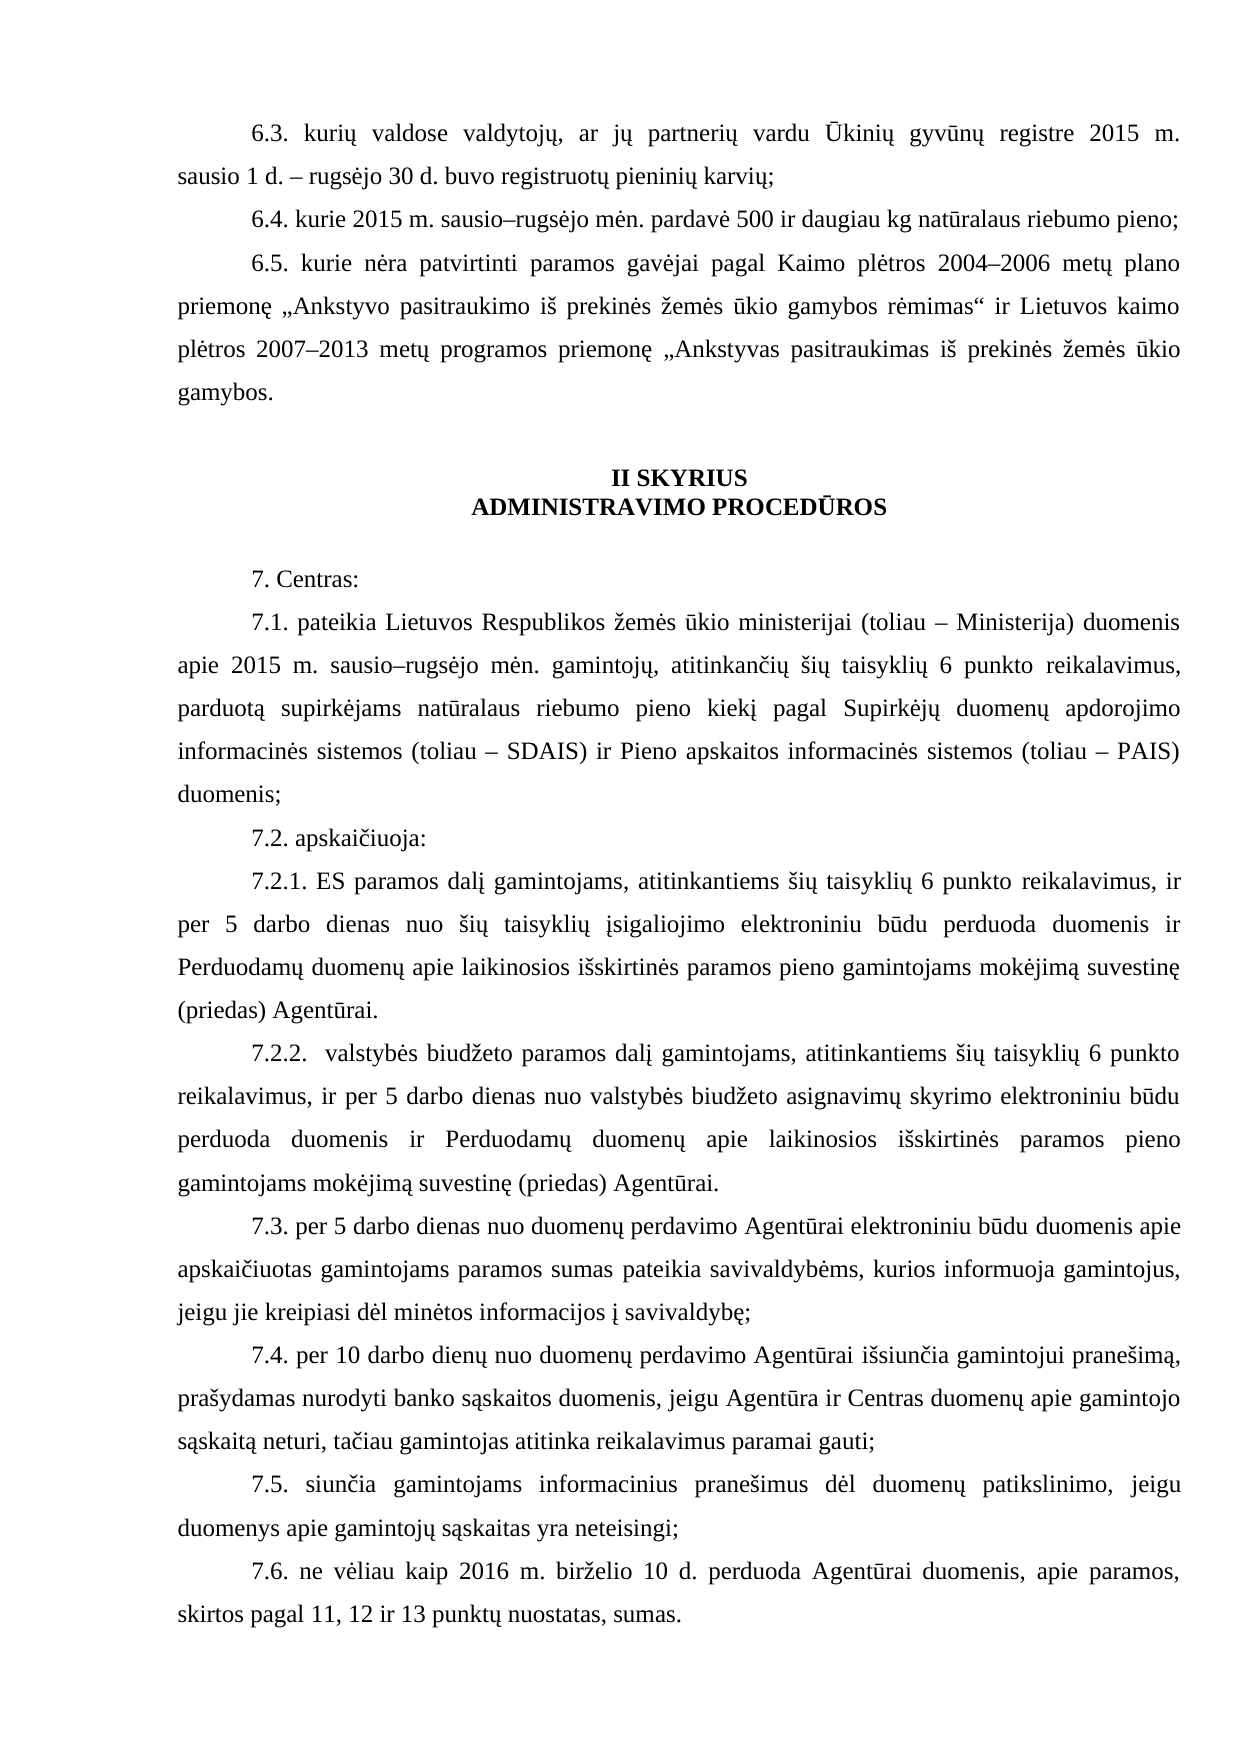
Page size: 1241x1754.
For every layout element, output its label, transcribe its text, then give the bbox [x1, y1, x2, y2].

text 7.6. ne vėliau kaip 2016 m. birželio 10 d. perduoda Agentūrai duomenis, apie paramos, skirtos pagal 11, 12 ir 13 punktų nuostatas, sumas. [177, 1556, 1181, 1628]
text 7.1. pateikia Lietuvos Respublikos žemės ūkio ministerijai (toliau – Ministerija) duomenis apie 2015 m. sausio–rugsėjo mėn. gamintojų, atitinkančių šių taisyklių 6 punkto reikalavimus, parduotą supirkėjams natūralaus riebumo pieno kiekį pagal Supirkėjų duomenų apdorojimo informacinės sistemos (toliau – SDAIS) ir Pieno apskaitos informacinės sistemos (toliau – PAIS) duomenis; [177, 607, 1181, 808]
text 6.5. kurie nėra patvirtinti paramos gavėjai pagal Kaimo plėtros 2004–2006 metų plano priemonę „Ankstyvo pasitraukimo iš prekinės žemės ūkio gamybos rėmimas“ ir Lietuvos kaimo plėtros 2007–2013 metų programos priemonę „Ankstyvas pasitraukimas iš prekinės žemės ūkio gamybos. [177, 248, 1181, 406]
text 7.3. per 5 darbo dienas nuo duomenų perdavimo Agentūrai elektroniniu būdu duomenis apie apskaičiuotas gamintojams paramos sumas pateikia savivaldybėms, kurios informuoja gamintojus, jeigu jie kreipiasi dėl minėtos informacijos į savivaldybę; [177, 1211, 1181, 1326]
text 6.4. kurie 2015 m. sausio–rugsėjo mėn. pardavė 500 ir daugiau kg natūralaus riebumo pieno; [177, 204, 1181, 233]
text 7.2.1. ES paramos dalį gamintojams, atitinkantiems šių taisyklių 6 punkto reikalavimus, ir per 5 darbo dienas nuo šių taisyklių įsigaliojimo elektroniniu būdu perduoda duomenis ir Perduodamų duomenų apie laikinosios išskirtinės paramos pieno gamintojams mokėjimą suvestinę (priedas) Agentūrai. [177, 866, 1181, 1024]
text II SKYRIUS [177, 463, 1181, 492]
text 7.2. apskaičiuoja: [177, 823, 1181, 851]
text 6.3. kurių valdose valdytojų, ar jų partnerių vardu Ūkinių gyvūnų registre 2015 m. sausio 1 d. – rugsėjo 30 d. buvo registruotų pieninių karvių; [177, 118, 1181, 190]
text ADMINISTRAVIMO PROCEDŪROS [177, 492, 1181, 521]
text 7.5. siunčia gamintojams informacinius pranešimus dėl duomenų patikslinimo, jeigu duomenys apie gamintojų sąskaitas yra neteisingi; [177, 1469, 1181, 1541]
text 7. Centras: [177, 564, 1181, 593]
text 7.2.2. valstybės biudžeto paramos dalį gamintojams, atitinkantiems šių taisyklių 6 punkto reikalavimus, ir per 5 darbo dienas nuo valstybės biudžeto asignavimų skyrimo elektroniniu būdu perduoda duomenis ir Perduodamų duomenų apie laikinosios išskirtinės paramos pieno gamintojams mokėjimą suvestinę (priedas) Agentūrai. [177, 1038, 1181, 1196]
text 7.4. per 10 darbo dienų nuo duomenų perdavimo Agentūrai išsiunčia gamintojui pranešimą, prašydamas nurodyti banko sąskaitos duomenis, jeigu Agentūra ir Centras duomenų apie gamintojo sąskaitą neturi, tačiau gamintojas atitinka reikalavimus paramai gauti; [177, 1340, 1181, 1455]
